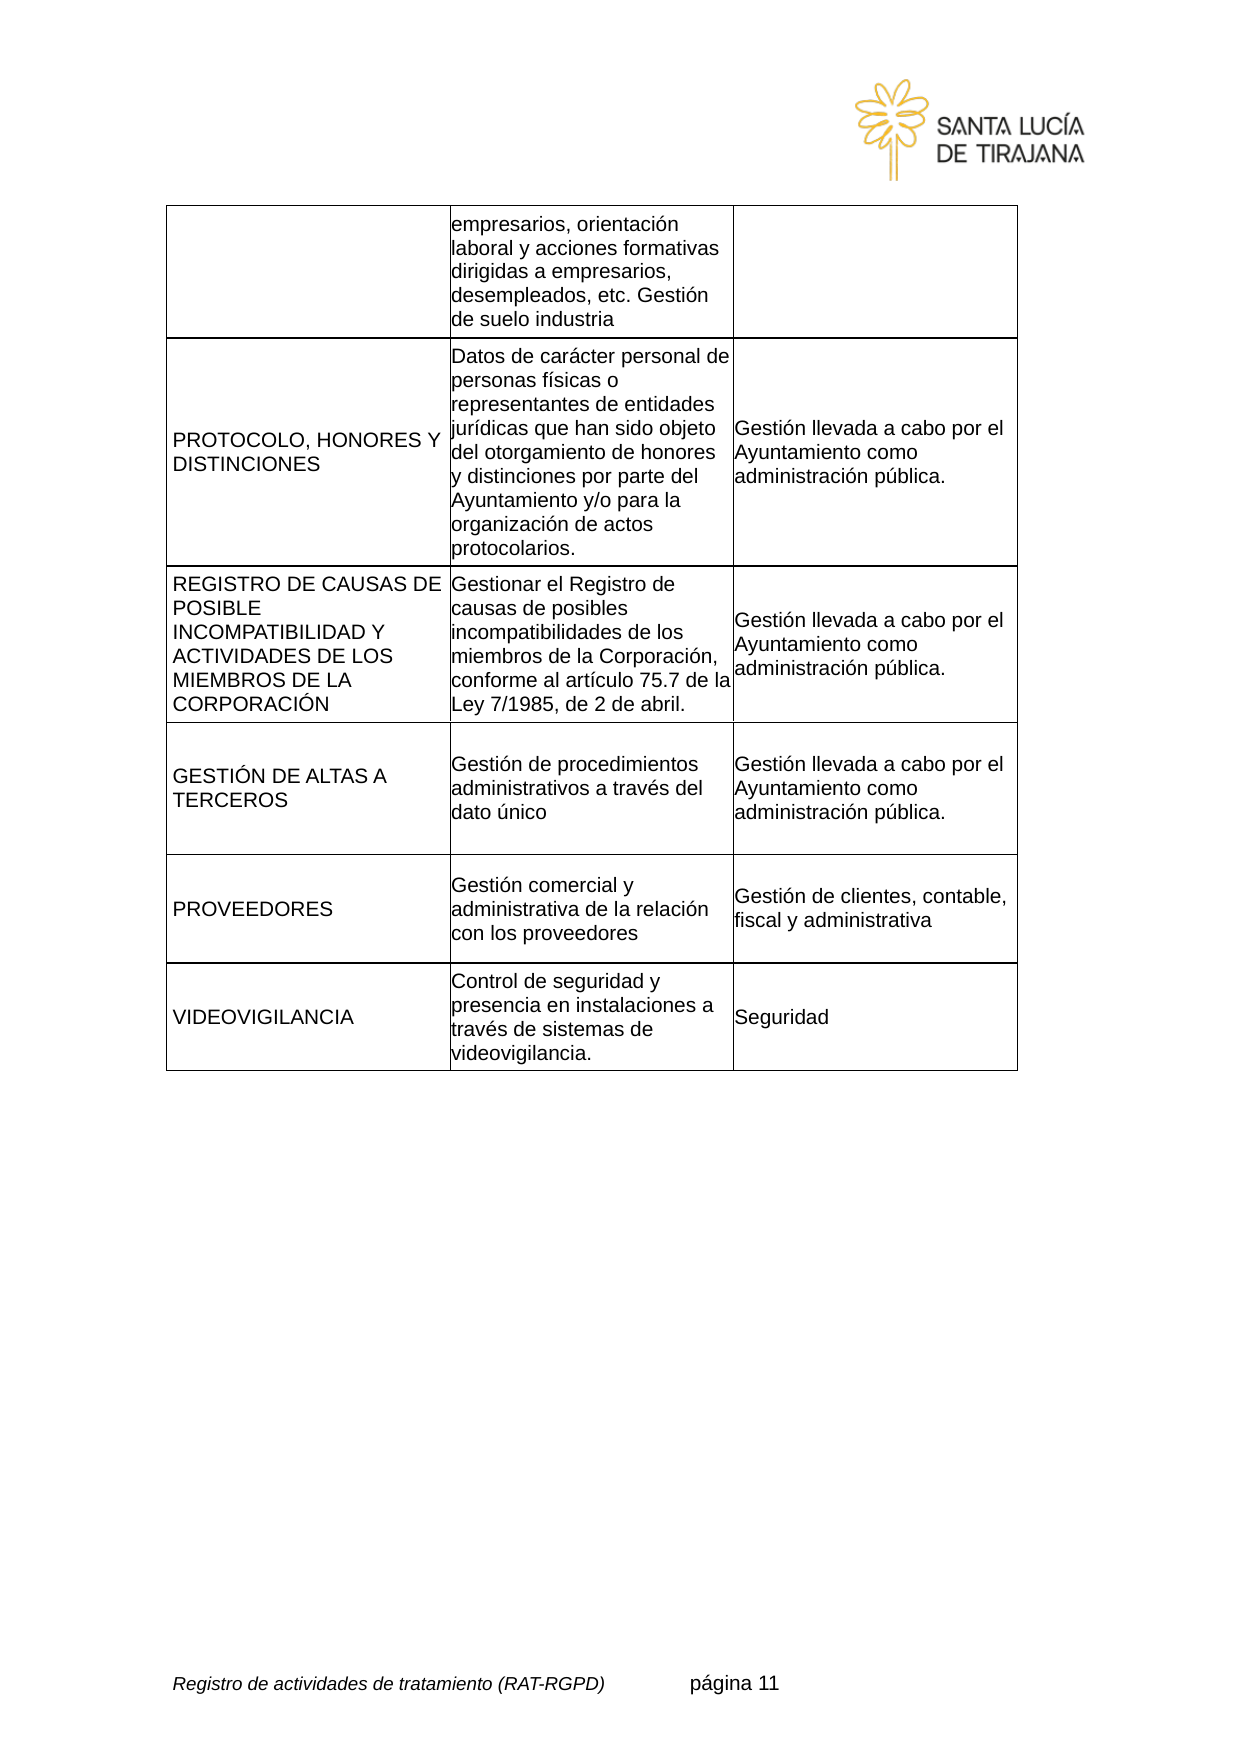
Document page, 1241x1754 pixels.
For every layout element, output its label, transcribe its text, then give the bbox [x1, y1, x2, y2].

table_header GESTIÓN DE ALTAS A TERCEROS [167, 723, 450, 854]
table_header Gestión comercial y administrativa de la relación con los proveedores [451, 855, 733, 962]
table_header Gestionar el Registro de causas de posibles incompatibilidades de los miembros de la Corporación, conforme al artículo 75.7 de la Ley 7/1985, de 2 de abril. [451, 567, 733, 721]
table_header [167, 206, 450, 337]
picture [827, 75, 1100, 182]
table_header Gestión de clientes, contable, fiscal y administrativa [734, 855, 1017, 962]
table_header Control de seguridad y presencia en instalaciones a través de sistemas de videovigilancia. [451, 964, 733, 1070]
table_header VIDEOVIGILANCIA [167, 964, 450, 1070]
table_header Gestión llevada a cabo por el Ayuntamiento como administración pública. [734, 723, 1017, 854]
table_header empresarios, orientación laboral y acciones formativas dirigidas a empresarios, desempleados, etc. Gestión de suelo industria [451, 206, 733, 337]
table_header PROVEEDORES [167, 855, 450, 962]
table_header Gestión llevada a cabo por el Ayuntamiento como administración pública. [734, 339, 1017, 565]
table_header PROTOCOLO, HONORES Y DISTINCIONES [167, 339, 450, 565]
table_header Seguridad [734, 964, 1017, 1070]
table_header Datos de carácter personal de personas físicas o representantes de entidades jurídicas que han sido objeto del otorgamiento de honores y distinciones por parte del Ayuntamiento y/o para la organización de actos protocolarios. [451, 339, 733, 565]
table_header Gestión de procedimientos administrativos a través del dato único [451, 723, 733, 854]
table_header REGISTRO DE CAUSAS DE POSIBLE INCOMPATIBILIDAD Y ACTIVIDADES DE LOS MIEMBROS DE LA CORPORACIÓN [167, 567, 450, 721]
table_header [734, 206, 1017, 337]
table_header Gestión llevada a cabo por el Ayuntamiento como administración pública. [734, 567, 1017, 721]
